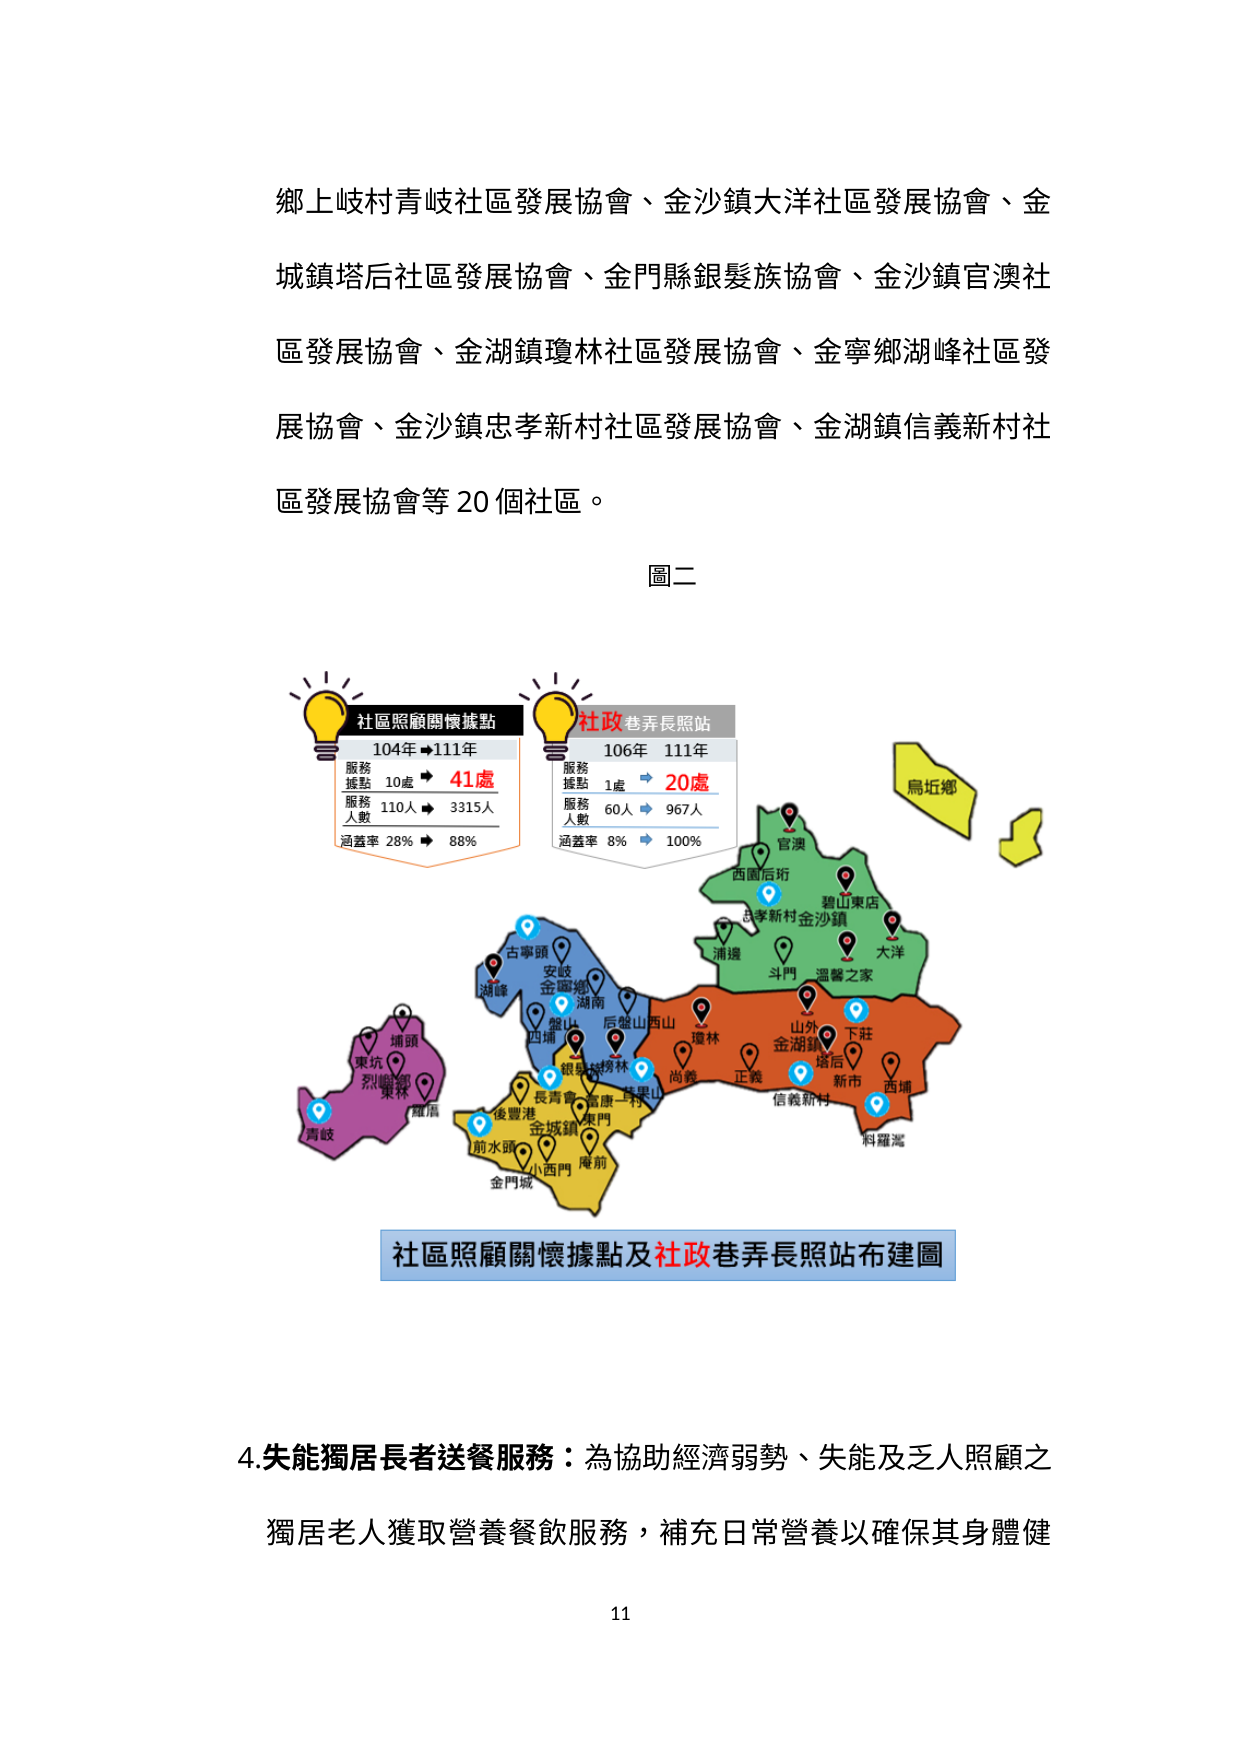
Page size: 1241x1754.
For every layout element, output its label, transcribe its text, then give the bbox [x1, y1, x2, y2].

text 3.設置長照巷弄站－C據點：鼓勵長者參與各項延緩失能與老化等健康促進活動，使長者得以健康老化、活躍老化，111年9月份止計成立20個社政巷弄長照站，有金城鎮前水頭社區發展協會、金門縣長青會、金湖鎮金沙鎮碧山東店社區發展協會、金寧鄉盤山村社區發展協會、金寧鄉昔果山社區發展協會、金寧鄉古寧頭社區發展協會、金寧鄉榜林社區發展協會、金湖鎮下莊社區發展協會、金湖鎮料羅灣社區發展協會、金湖鎮山外社區發展協會、金門縣溫馨之家關懷協會、烈嶼鄉上岐村青岐社區發展協會、金沙鎮大洋社區發展協會、金城鎮塔后社區發展協會、金門縣銀髮族協會、金沙鎮官澳社區發展協會、金湖鎮瓊林社區發展協會、金寧鄉湖峰社區發展協會、金沙鎮忠孝新村社區發展協會、金湖鎮信義新村社區發展協會等20個社區。 [187, 162, 1053, 537]
text 4.失能獨居長者送餐服務：為協助經濟弱勢、失能及乏人照顧之獨居老人獲取營養餐飲服務，補充日常營養以確保其身體健 [237, 1419, 1053, 1569]
picture [233, 658, 1099, 1292]
text 圖二 [291, 556, 1053, 594]
